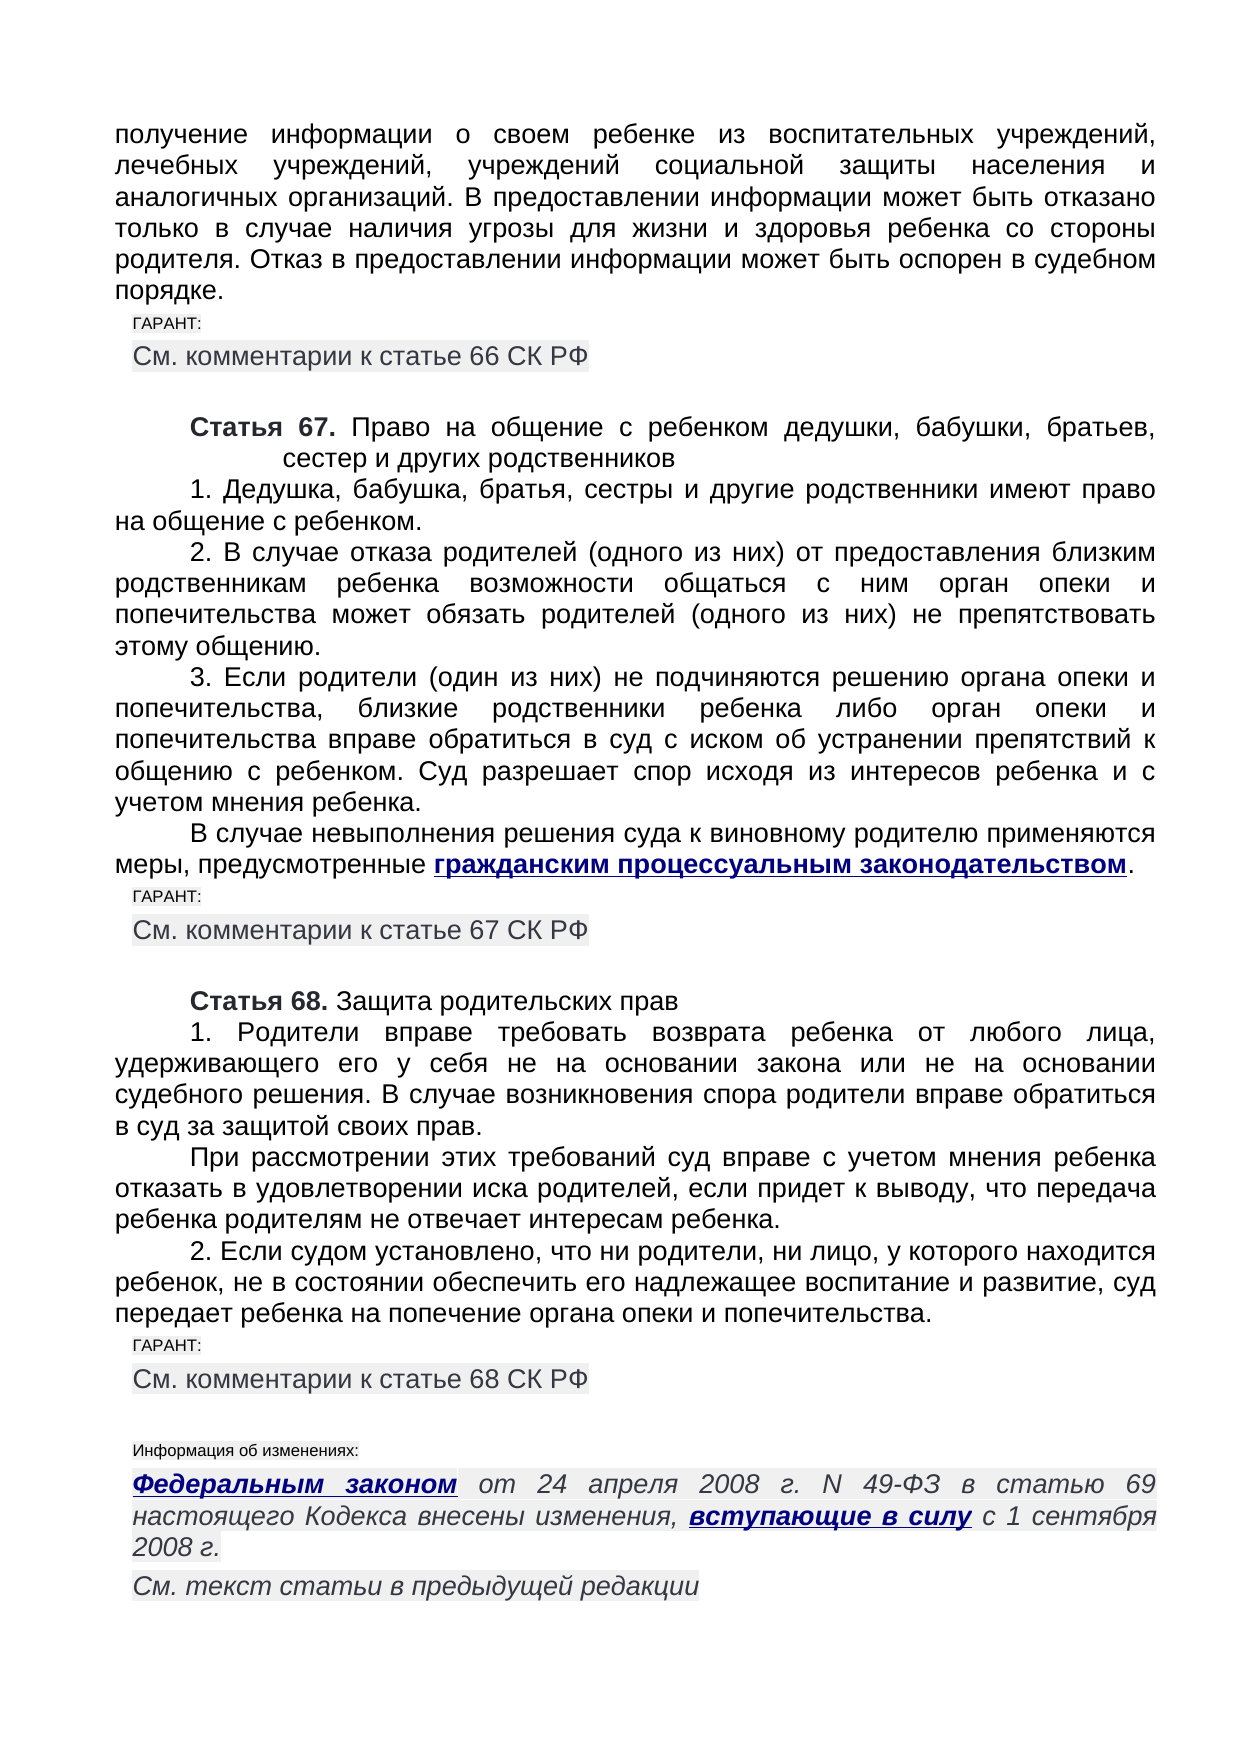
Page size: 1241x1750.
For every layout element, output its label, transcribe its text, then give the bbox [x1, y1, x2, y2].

text 2. Если судом установлено, что ни родители, ни лицо, у которого находится ребенок, не в состоянии обеспечить его надлежащее воспитание и развитие, суд передает ребенка на попечение органа опеки и попечительства. [114, 1234, 1157, 1328]
text 2. В случае отказа родителей (одного из них) от предоставления близким родственникам ребенка возможности общаться с ним орган опеки и попечительства может обязать родителей (одного из них) не препятствовать этому общению. [114, 536, 1157, 661]
text ГАРАНТ: [132, 313, 1157, 333]
text Федеральным законом от 24 апреля 2008 г. N 49-ФЗ в статью 69 настоящего Кодекса внесены изменения, вступающие в силу с 1 сентября 2008 г. [221, 1531, 1157, 1562]
text Статья 67. Право на общение с ребенком дедушки, бабушки, братьев, сестер и других родственников [189, 411, 1157, 473]
text В случае невыполнения решения суда к виновному родителю применяются меры, предусмотренные гражданским процессуальным законодательством. [114, 817, 1157, 879]
text См. текст статьи в предыдущей редакции [699, 1570, 1157, 1601]
text 3. Если родители (один из них) не подчиняются решению органа опеки и попечительства, близкие родственники ребенка либо орган опеки и попечительства вправе обратиться в суд с иском об устранении препятствий к общению с ребенком. Суд разрешает спор исходя из интересов ребенка и с учетом мнения ребенка. [114, 661, 1157, 817]
text ГАРАНТ: [201, 1336, 1157, 1355]
text Статья 68. Защита родительских прав [189, 984, 1157, 1016]
text 1. Дедушка, бабушка, братья, сестры и другие родственники имеют право на общение с ребенком. [114, 473, 1157, 536]
text получение информации о своем ребенке из воспитательных учреждений, лечебных учреждений, учреждений социальной защиты населения и аналогичных организаций. В предоставлении информации может быть отказано только в случае наличия угрозы для жизни и здоровья ребенка со стороны родителя. Отказ в предоставлении информации может быть оспорен в судебном порядке. [114, 118, 1157, 306]
text ГАРАНТ: [201, 887, 1157, 906]
text При рассмотрении этих требований суд вправе с учетом мнения ребенка отказать в удовлетворении иска родителей, если придет к выводу, что передача ребенка родителям не отвечает интересам ребенка. [114, 1141, 1157, 1234]
text См. комментарии к статье 66 СК РФ [589, 340, 1157, 372]
text 1. Родители вправе требовать возврата ребенка от любого лица, удерживающего его у себя не на основании закона или не на основании судебного решения. В случае возникновения спора родители вправе обратиться в суд за защитой своих прав. [114, 1016, 1157, 1141]
text См. комментарии к статье 68 СК РФ [589, 1363, 1157, 1394]
text Информация об изменениях: [359, 1441, 1157, 1460]
text См. комментарии к статье 67 СК РФ [589, 914, 1157, 946]
